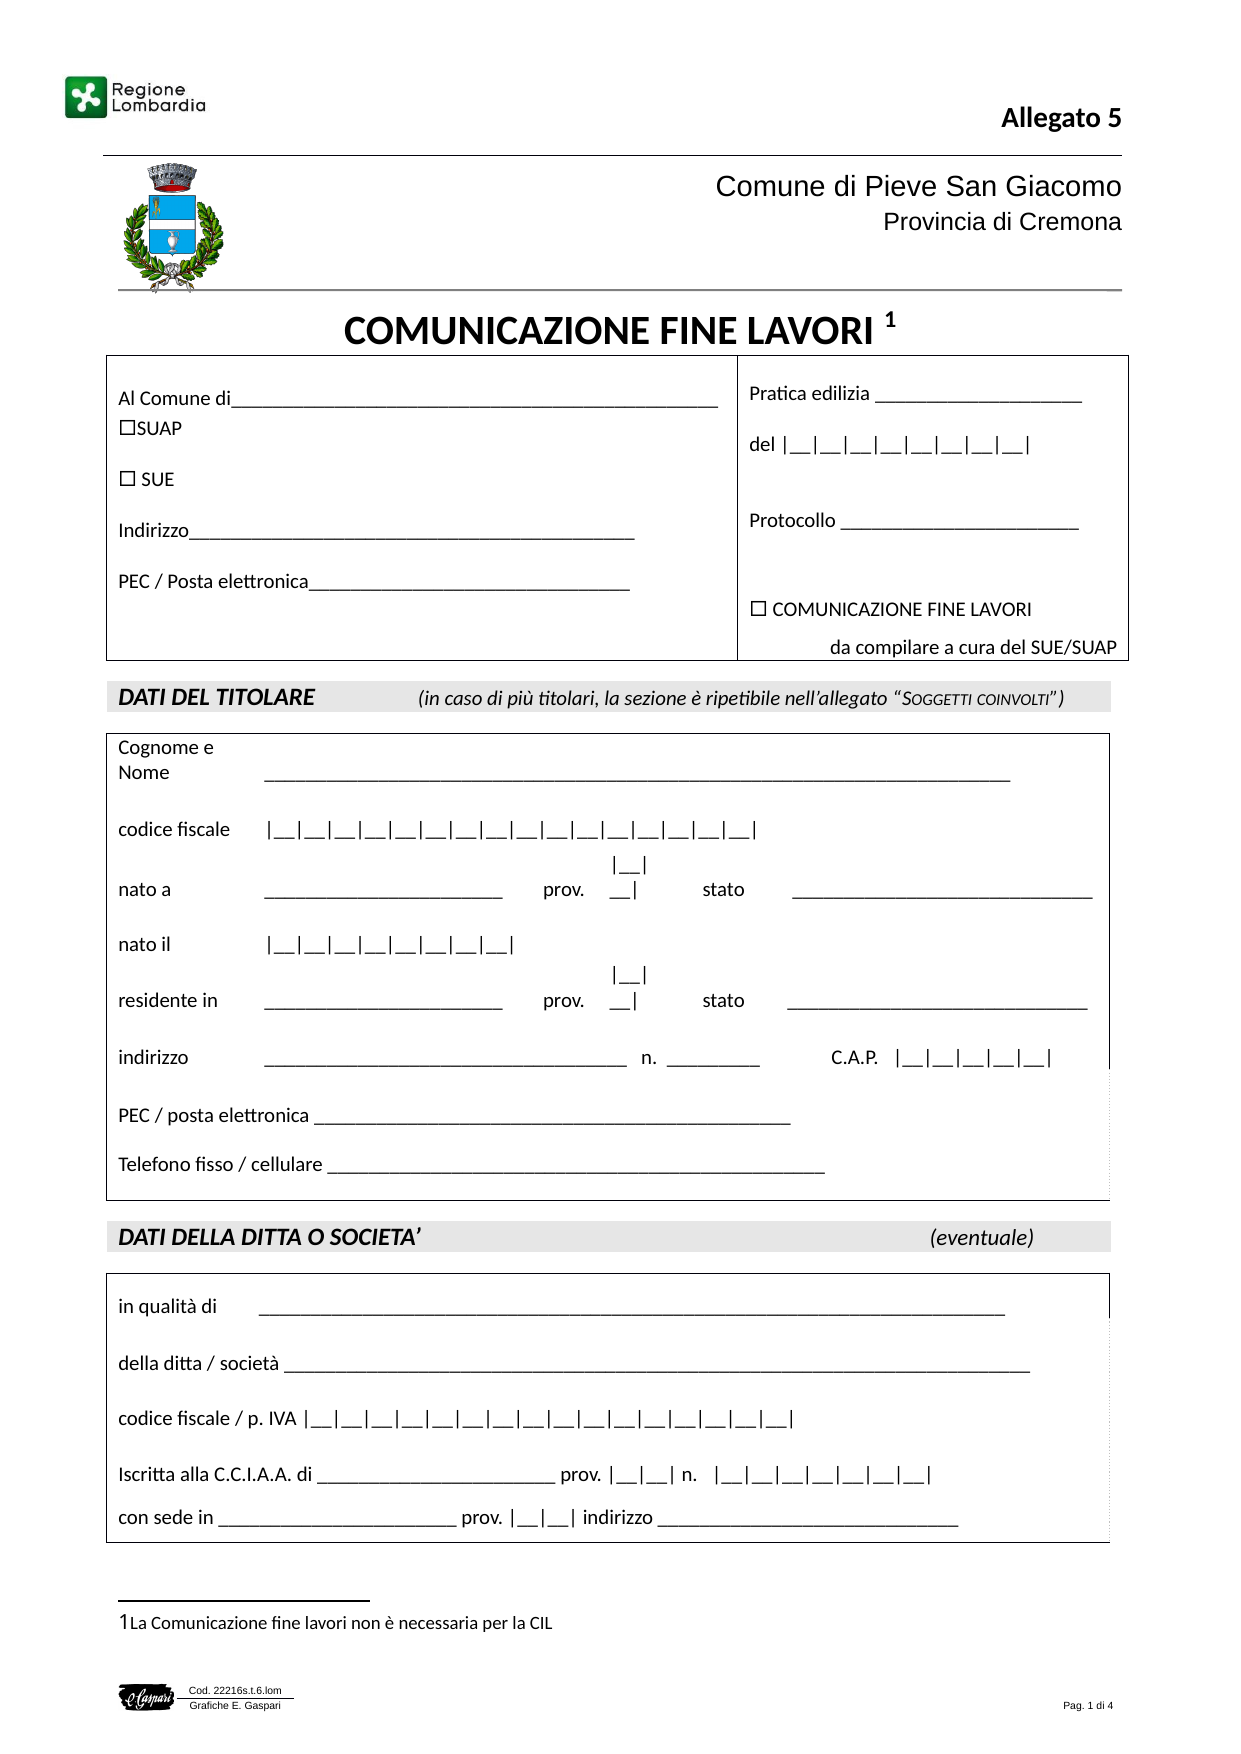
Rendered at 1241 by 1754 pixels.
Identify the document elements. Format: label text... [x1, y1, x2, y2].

table_cell [690, 902, 775, 957]
table_cell residente in [107, 957, 252, 1012]
table_header ________________________________________________________________________ [247, 1274, 1109, 1318]
table_cell indirizzo [107, 1013, 252, 1069]
table_cell della ditta / società ________________________________________________________________________ [107, 1318, 1109, 1375]
table_cell [598, 902, 690, 957]
table_cell prov. [531, 841, 597, 902]
table_cell codice fiscale [107, 785, 252, 841]
text Provincia di Cremona [224, 207, 1122, 236]
table_cell ___________________________________ n. _________ [253, 1013, 775, 1069]
table_cell |__|__| [598, 841, 690, 902]
table_cell C.A.P. |__|__|__|__|__| [775, 1013, 1109, 1069]
table_header DATI DELLA DITTA O SOCIETA’ (eventuale) [107, 1221, 1111, 1252]
table_cell |__|__|__|__|__|__|__|__|__|__|__|__|__|__|__|__| [253, 785, 1109, 841]
text Comune di Pieve San Giacomo [224, 169, 1122, 202]
table_cell nato il [107, 902, 252, 957]
table_cell |__|__| [598, 957, 690, 1012]
picture [51, 63, 218, 131]
table_cell nato a [107, 841, 252, 902]
picture [118, 1683, 174, 1711]
table_cell SUAP  SUE Indirizzo___________________________________________ PEC / Posta elettronica_______________________________ [107, 414, 737, 593]
table_cell PEC / posta elettronica ______________________________________________ [107, 1069, 1109, 1128]
table_cell Iscritta alla C.C.I.A.A. di _______________________ prov. |__|__| n. |__|__|__|__|__|__|__| [107, 1430, 1109, 1486]
table_cell stato [690, 841, 775, 902]
table_cell [107, 593, 737, 660]
table_header Pratica edilizia ____________________ del |__|__|__|__|__|__|__|__| Protocollo _______________________  COMUNICAZIONE FINE LAVORI da compilare a cura del SUE/SUAP [738, 356, 1128, 660]
table_header DATI DEL TITOLARE (in caso di più titolari, la sezione è ripetibile nell’allegato “Soggetti coinvolti”) [107, 681, 1111, 712]
table_header Al Comune di_______________________________________________ [107, 356, 737, 414]
table_cell prov. [531, 957, 597, 1012]
table_header Cognome e Nome [107, 734, 252, 785]
text COMUNICAZIONE FINE LAVORI [118, 304, 1122, 354]
table_header ________________________________________________________________________ [253, 734, 1109, 785]
table_cell Telefono fisso / cellulare ________________________________________________ [107, 1128, 1109, 1199]
table_cell codice fiscale / p. IVA |__|__|__|__|__|__|__|__|__|__|__|__|__|__|__|__| [107, 1375, 1109, 1430]
table_cell _____________________________ [775, 957, 1109, 1012]
picture [122, 163, 224, 289]
table_cell [531, 902, 597, 957]
table_cell [775, 902, 1109, 957]
table_cell con sede in _______________________ prov. |__|__| indirizzo _____________________________ [107, 1486, 1109, 1542]
table_cell stato [690, 957, 775, 1012]
table_cell |__|__|__|__|__|__|__|__| [253, 902, 531, 957]
text La Comunicazione fine lavori non è necessaria per la CIL [118, 1607, 1122, 1636]
table_cell _______________________ [253, 957, 531, 1012]
table_cell _______________________ [253, 841, 531, 902]
table_header in qualità di [107, 1274, 247, 1318]
table_cell _____________________________ [775, 841, 1109, 902]
